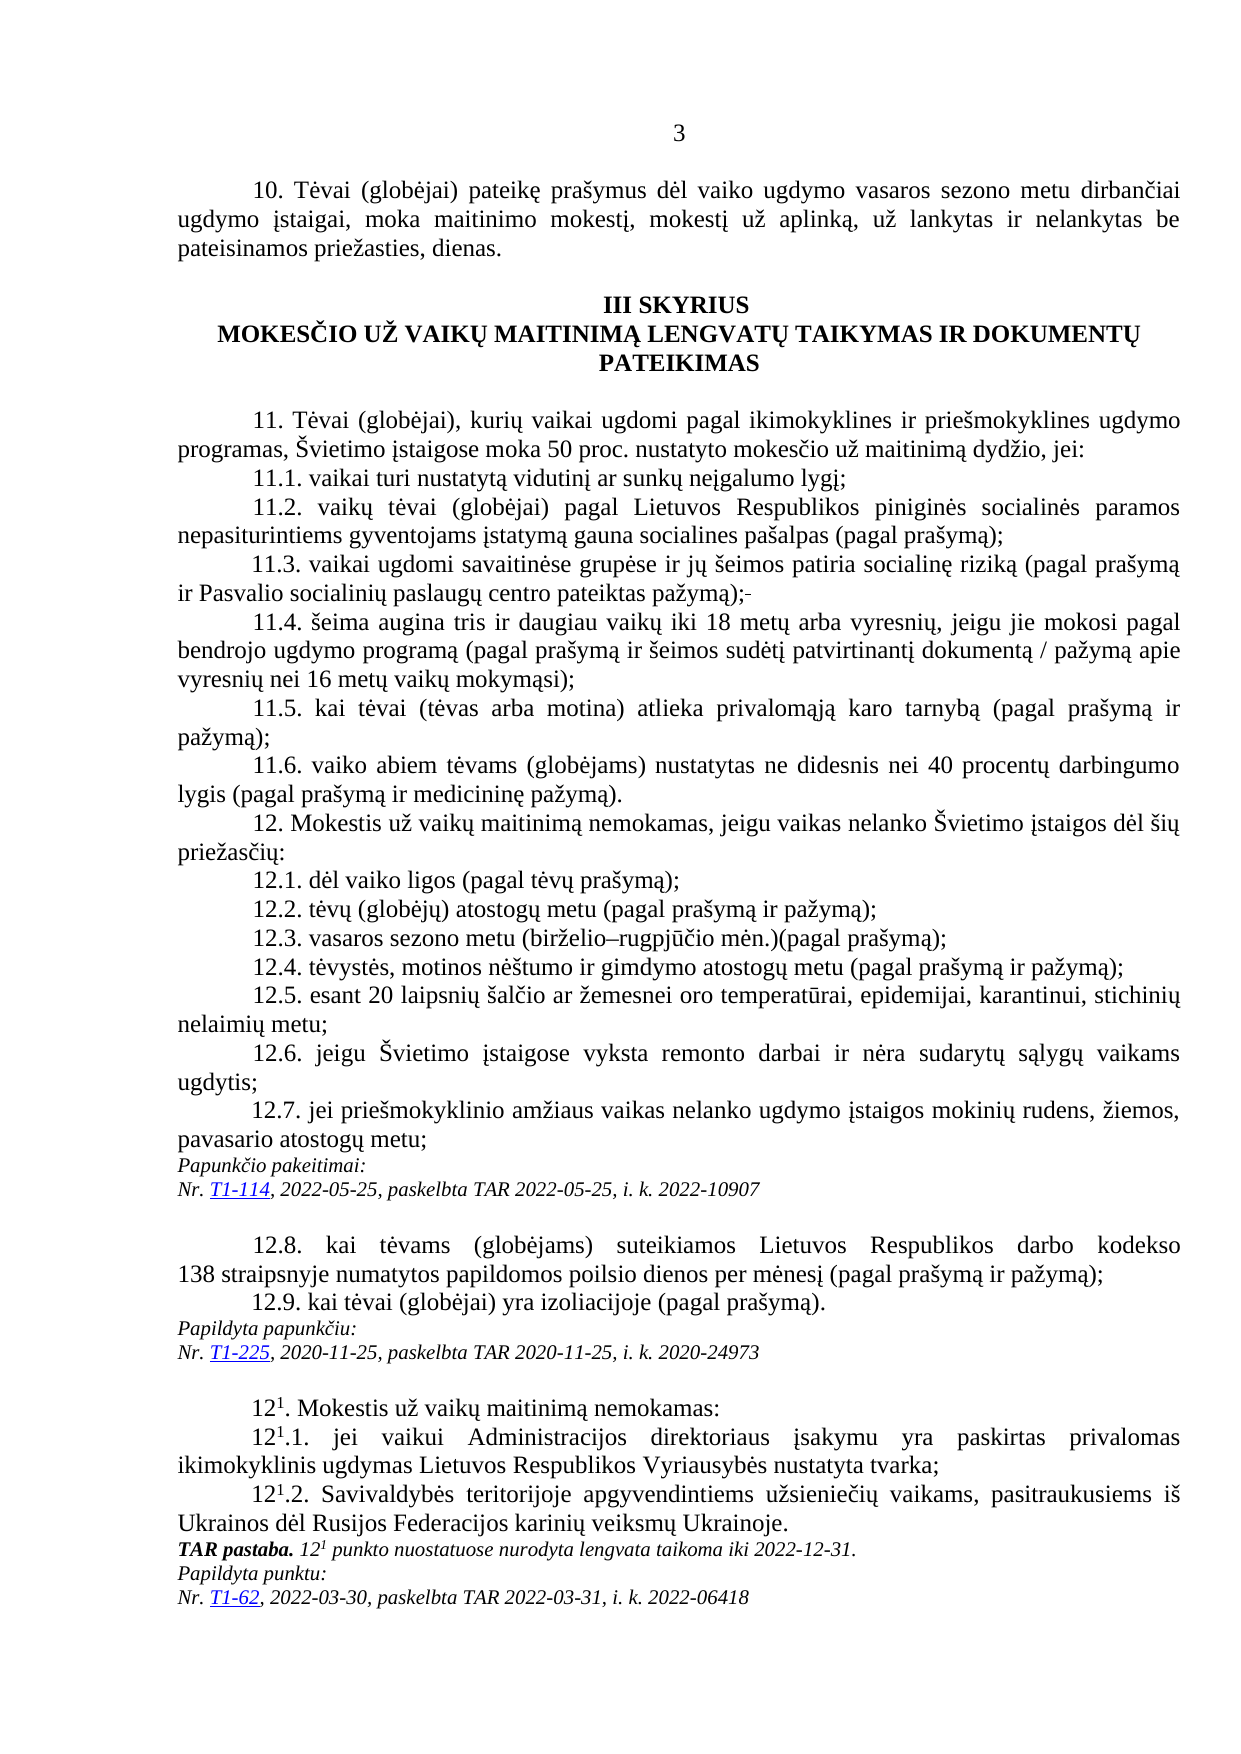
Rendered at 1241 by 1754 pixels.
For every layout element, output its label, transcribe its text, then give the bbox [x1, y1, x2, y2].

text III SKYRIUS [177, 291, 1181, 319]
text 12.2. tėvų (globėjų) atostogų metu (pagal prašymą ir pažymą); [177, 894, 1181, 923]
text 12.8. kai tėvams (globėjams) suteikiamos Lietuvos Respublikos darbo kodekso 138 straipsnyje numatytos papildomos poilsio dienos per mėnesį (pagal prašymą ir pažymą); [177, 1230, 1181, 1287]
text 10. Tėvai (globėjai) pateikę prašymus dėl vaiko ugdymo vasaros sezono metu dirbančiai ugdymo įstaigai, moka maitinimo mokestį, mokestį už aplinką, už lankytas ir nelankytas be pateisinamos priežasties, dienas. [177, 176, 1181, 262]
text MOKESČIO UŽ VAIKŲ MAITINIMĄ LENGVATŲ TAIKYMAS IR DOKUMENTŲ PATEIKIMAS [177, 319, 1181, 377]
text 11.4. šeima augina tris ir daugiau vaikų iki 18 metų arba vyresnių, jeigu jie mokosi pagal bendrojo ugdymo programą (pagal prašymą ir šeimos sudėtį patvirtinantį dokumentą / pažymą apie vyresnių nei 16 metų vaikų mokymąsi); [177, 607, 1181, 693]
text 12.7. jei priešmokyklinio amžiaus vaikas nelanko ugdymo įstaigos mokinių rudens, žiemos, pavasario atostogų metu; [177, 1096, 1181, 1153]
text 12.9. kai tėvai (globėjai) yra izoliacijoje (pagal prašymą). [177, 1287, 1181, 1316]
text 121.1. jei vaikui Administracijos direktoriaus įsakymu yra paskirtas privalomas ikimokyklinis ugdymas Lietuvos Respublikos Vyriausybės nustatyta tvarka; [177, 1422, 1181, 1479]
text 11. Tėvai (globėjai), kurių vaikai ugdomi pagal ikimokyklines ir priešmokyklines ugdymo programas, Švietimo įstaigose moka 50 proc. nustatyto mokesčio už maitinimą dydžio, jei: [177, 406, 1181, 463]
text 11.3. vaikai ugdomi savaitinėse grupėse ir jų šeimos patiria socialinę riziką (pagal prašymą ir Pasvalio socialinių paslaugų centro pateiktas pažymą); [177, 549, 1181, 607]
text 121.2. Savivaldybės teritorijoje apgyvendintiems užsieniečių vaikams, pasitraukusiems iš Ukrainos dėl Rusijos Federacijos karinių veiksmų Ukrainoje. [177, 1479, 1181, 1537]
text 11.1. vaikai turi nustatytą vidutinį ar sunkų neįgalumo lygį; [177, 463, 1181, 492]
text 12. Mokestis už vaikų maitinimą nemokamas, jeigu vaikas nelanko Švietimo įstaigos dėl šių priežasčių: [177, 808, 1181, 866]
text 12.1. dėl vaiko ligos (pagal tėvų prašymą); [177, 866, 1181, 894]
text 121. Mokestis už vaikų maitinimą nemokamas: [177, 1393, 1181, 1422]
text TAR pastaba. 121 punkto nuostatuose nurodyta lengvata taikoma iki 2022-12-31. [177, 1537, 1181, 1561]
text Papunkčio pakeitimai: [177, 1153, 1181, 1177]
text 11.5. kai tėvai (tėvas arba motina) atlieka privalomąją karo tarnybą (pagal prašymą ir pažymą); [177, 693, 1181, 751]
text 11.6. vaiko abiem tėvams (globėjams) nustatytas ne didesnis nei 40 procentų darbingumo lygis (pagal prašymą ir medicininę pažymą). [177, 751, 1181, 808]
text 12.6. jeigu Švietimo įstaigose vyksta remonto darbai ir nėra sudarytų sąlygų vaikams ugdytis; [177, 1038, 1181, 1096]
text Nr. T1-62, 2022-03-30, paskelbta TAR 2022-03-31, i. k. 2022-06418 [177, 1585, 1181, 1609]
text Papildyta papunkčiu: [177, 1316, 1181, 1340]
text Nr. T1-114, 2022-05-25, paskelbta TAR 2022-05-25, i. k. 2022-10907 [177, 1177, 1181, 1201]
text 12.5. esant 20 laipsnių šalčio ar žemesnei oro temperatūrai, epidemijai, karantinui, stichinių nelaimių metu; [177, 981, 1181, 1038]
text 12.3. vasaros sezono metu (birželio–rugpjūčio mėn.)(pagal prašymą); [177, 923, 1181, 952]
text 11.2. vaikų tėvai (globėjai) pagal Lietuvos Respublikos piniginės socialinės paramos nepasiturintiems gyventojams įstatymą gauna socialines pašalpas (pagal prašymą); [177, 492, 1181, 549]
text 12.4. tėvystės, motinos nėštumo ir gimdymo atostogų metu (pagal prašymą ir pažymą); [177, 952, 1181, 981]
text Nr. T1-225, 2020-11-25, paskelbta TAR 2020-11-25, i. k. 2020-24973 [177, 1340, 1181, 1364]
text Papildyta punktu: [177, 1561, 1181, 1585]
